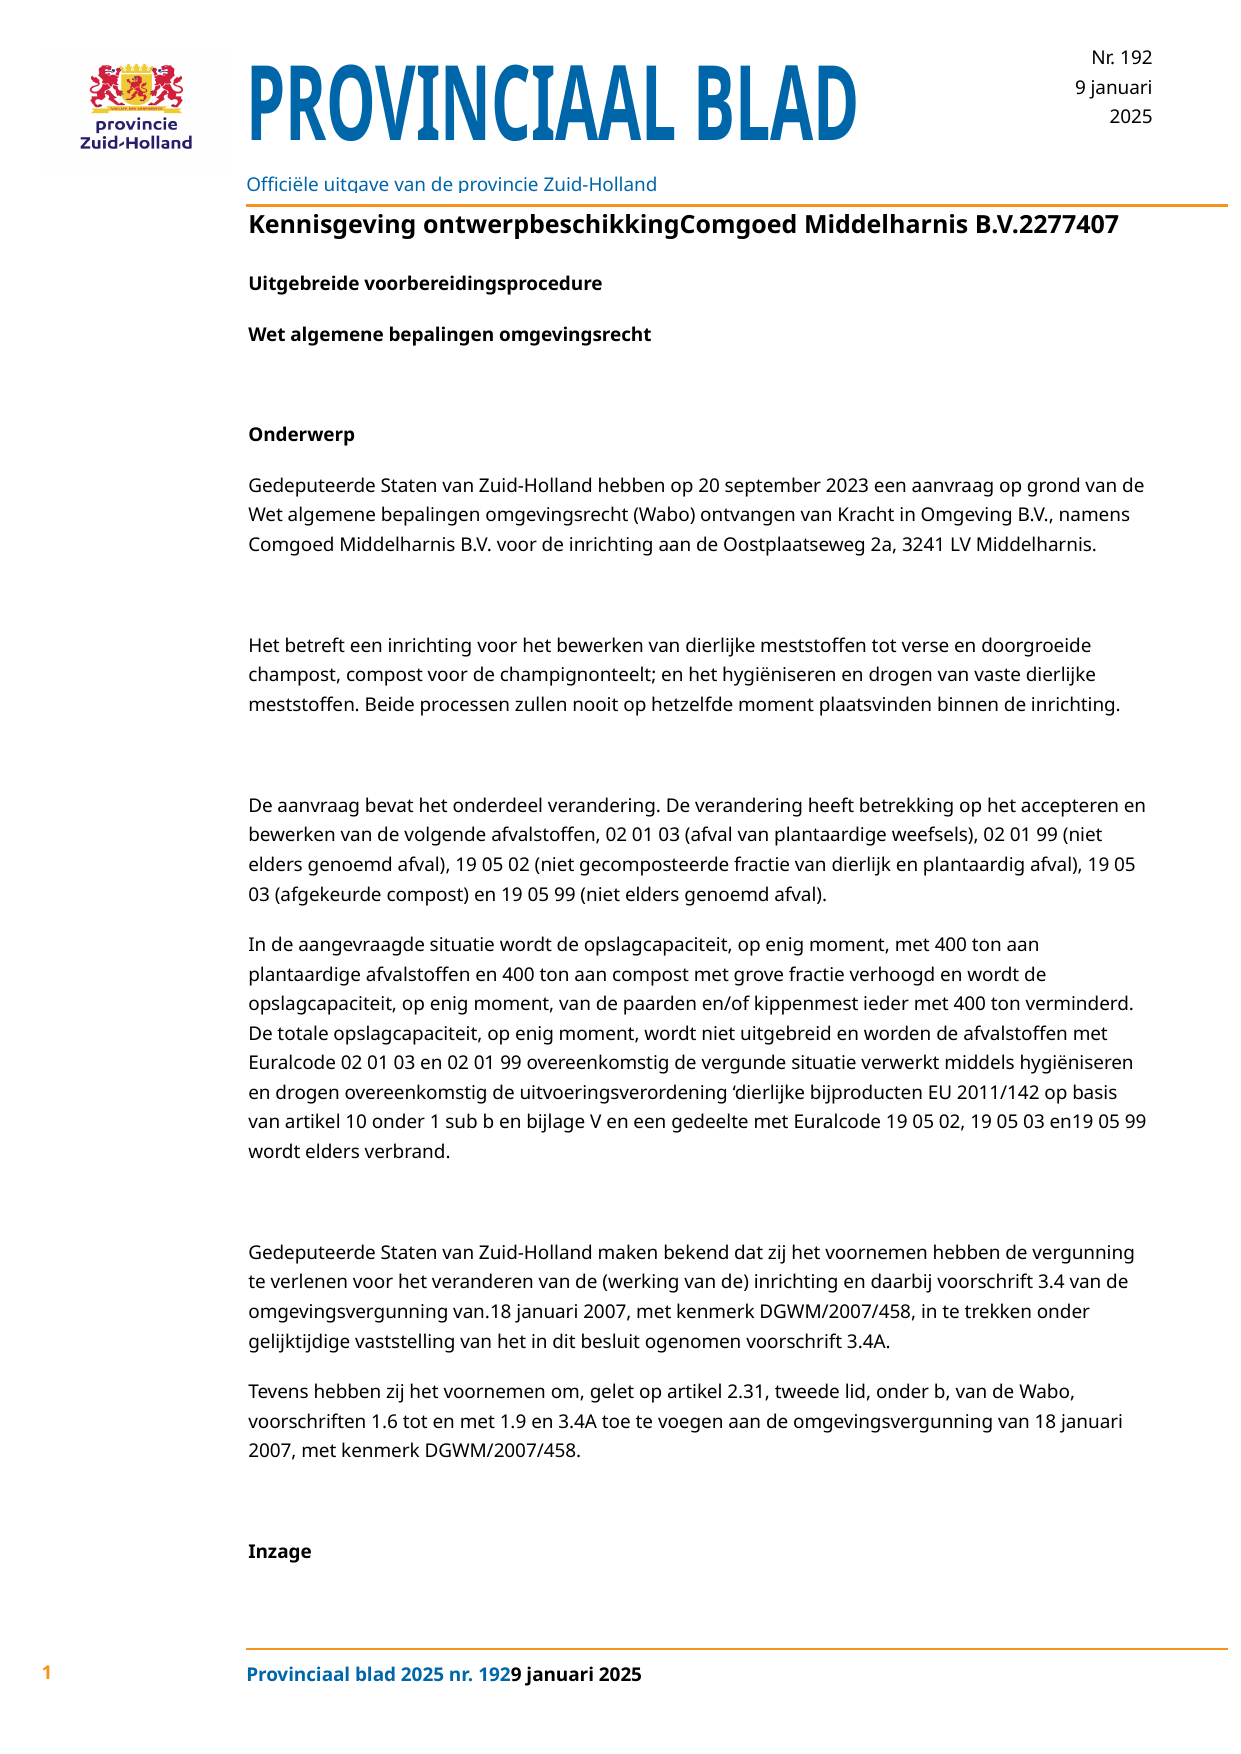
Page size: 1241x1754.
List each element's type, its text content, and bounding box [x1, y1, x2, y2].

text De aanvraag bevat het onderdeel verandering. De verandering heeft betrekking op het accepteren en bewerken van de volgende afvalstoffen, 02 01 03 (afval van plantaardige weefsels), 02 01 99 (niet elders genoemd afval), 19 05 02 (niet gecomposteerde fractie van dierlijk en plantaardig afval), 19 05 03 (afgekeurde compost) en 19 05 99 (niet elders genoemd afval). [248, 792, 1152, 906]
text Gedeputeerde Staten van Zuid-Holland hebben op 20 september 2023 een aanvraag op grond van de Wet algemene bepalingen omgevingsrecht (Wabo) ontvangen van Kracht in Omgeving B.V., namens Comgoed Middelharnis B.V. voor de inrichting aan de Oostplaatseweg 2a, 3241 LV Middelharnis. [248, 472, 1152, 557]
text Kennisgeving ontwerpbeschikkingComgoed Middelharnis B.V.2277407 [248, 207, 1152, 241]
text Uitgebreide voorbereidingsprocedure [248, 270, 1152, 296]
text Wet algemene bepalingen omgevingsrecht [248, 321, 1152, 346]
text Tevens hebben zij het voornemen om, gelet op artikel 2.31, tweede lid, onder b, van de Wabo, voorschriften 1.6 tot en met 1.9 en 3.4A toe te voegen aan de omgevingsvergunning van 18 januari 2007, met kenmerk DGWM/2007/458. [248, 1378, 1152, 1463]
text Het betreft een inrichting voor het bewerken van dierlijke meststoffen tot verse en doorgroeide champost, compost voor de champignonteelt; en het hygiëniseren en drogen van vaste dierlijke meststoffen. Beide processen zullen nooit op hetzelfde moment plaatsvinden binnen de inrichting. [248, 632, 1152, 717]
picture [41, 47, 231, 172]
text In de aangevraagde situatie wordt de opslagcapaciteit, op enig moment, met 400 ton aan plantaardige afvalstoffen en 400 ton aan compost met grove fractie verhoogd en wordt de opslagcapaciteit, op enig moment, van de paarden en/of kippenmest ieder met 400 ton verminderd. De totale opslagcapaciteit, op enig moment, wordt niet uitgebreid en worden de afvalstoffen met Euralcode 02 01 03 en 02 01 99 overeenkomstig de vergunde situatie verwerkt middels hygiëniseren en drogen overeenkomstig de uitvoeringsverordening ‘dierlijke bijproducten EU 2011/142 op basis van artikel 10 onder 1 sub b en bijlage V en een gedeelte met Euralcode 19 05 02, 19 05 03 en19 05 99 wordt elders verbrand. [248, 931, 1152, 1164]
text Onderwerp [248, 422, 1152, 447]
text Inzage [248, 1538, 1152, 1564]
text Gedeputeerde Staten van Zuid-Holland maken bekend dat zij het voornemen hebben de vergunning te verlenen voor het veranderen van de (werking van de) inrichting en daarbij voorschrift 3.4 van de omgevingsvergunning van.18 januari 2007, met kenmerk DGWM/2007/458, in te trekken onder gelijktijdige vaststelling van het in dit besluit ogenomen voorschrift 3.4A. [248, 1239, 1152, 1353]
